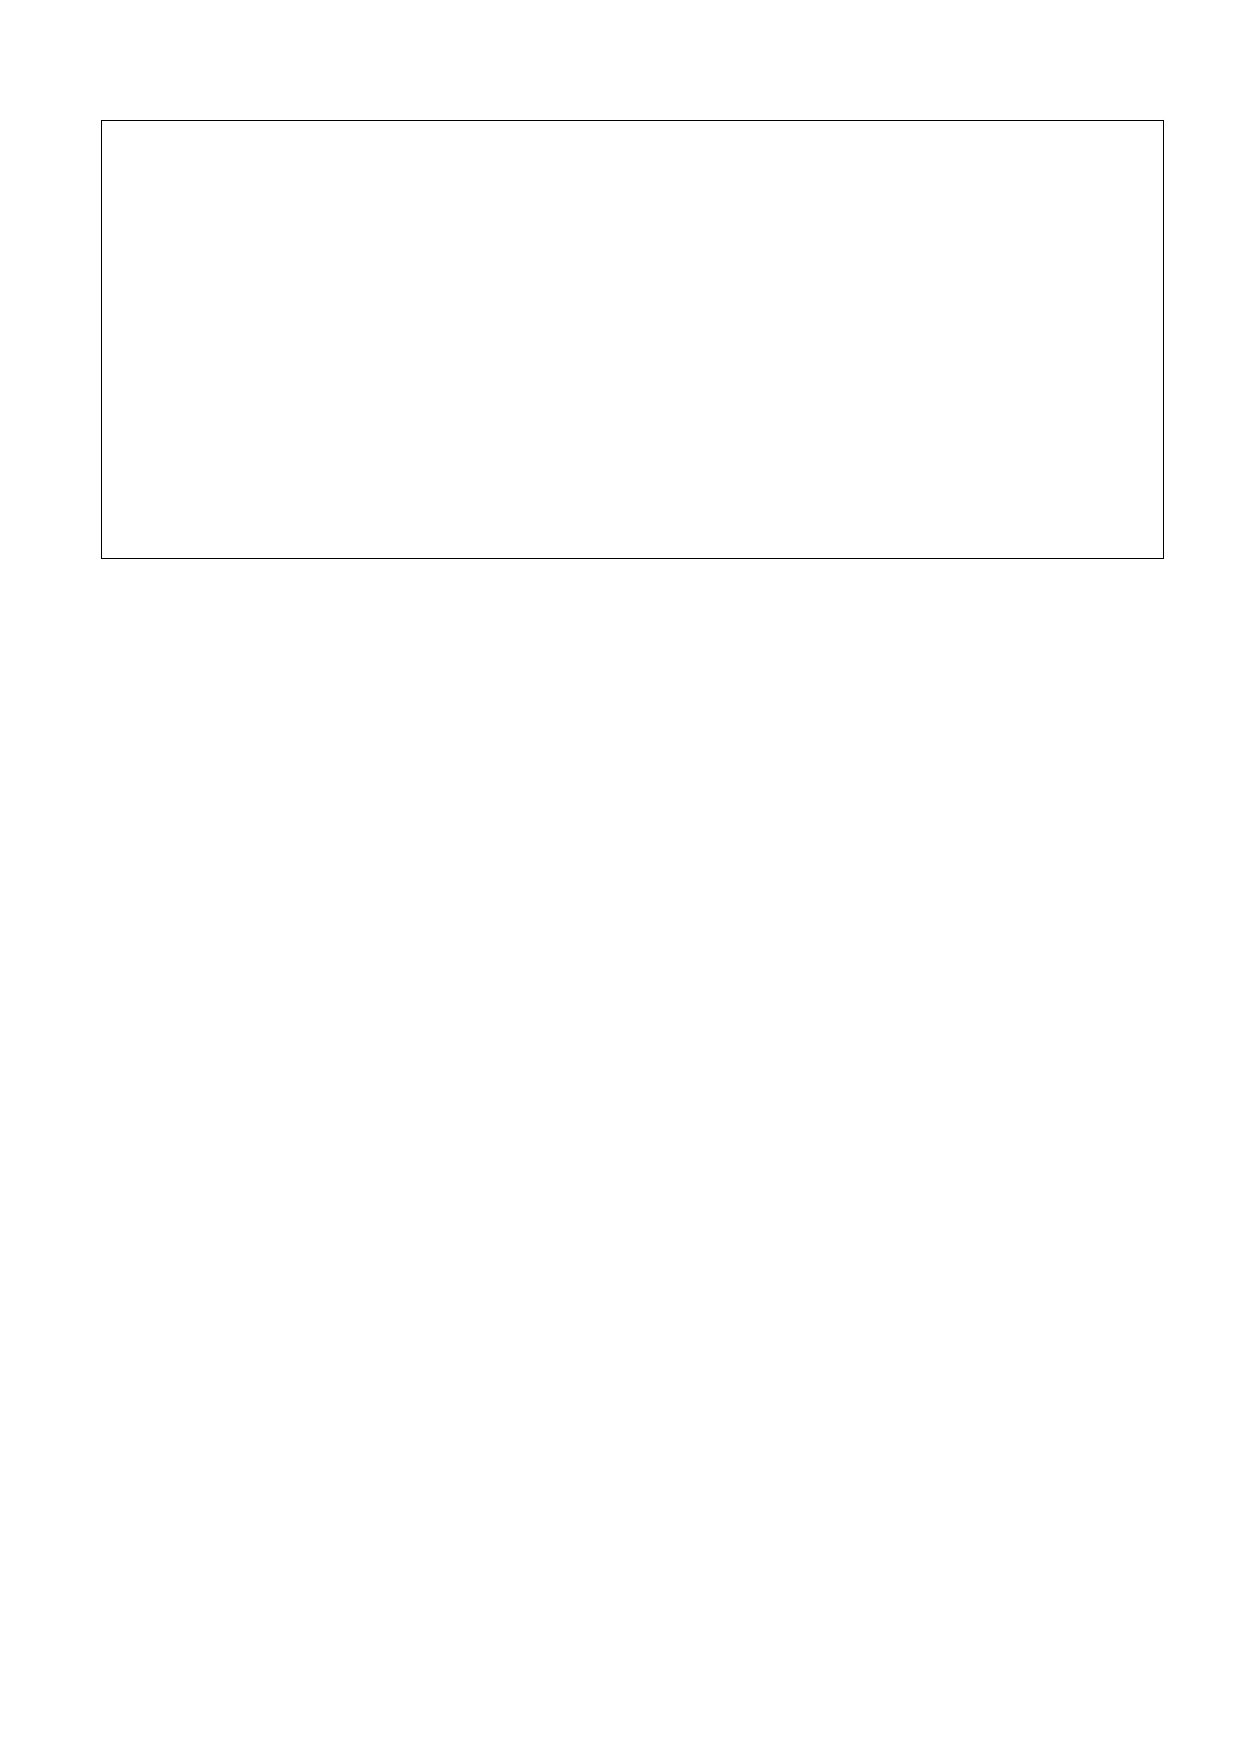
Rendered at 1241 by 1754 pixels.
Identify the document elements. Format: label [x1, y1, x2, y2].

table_cell [102, 121, 1163, 558]
